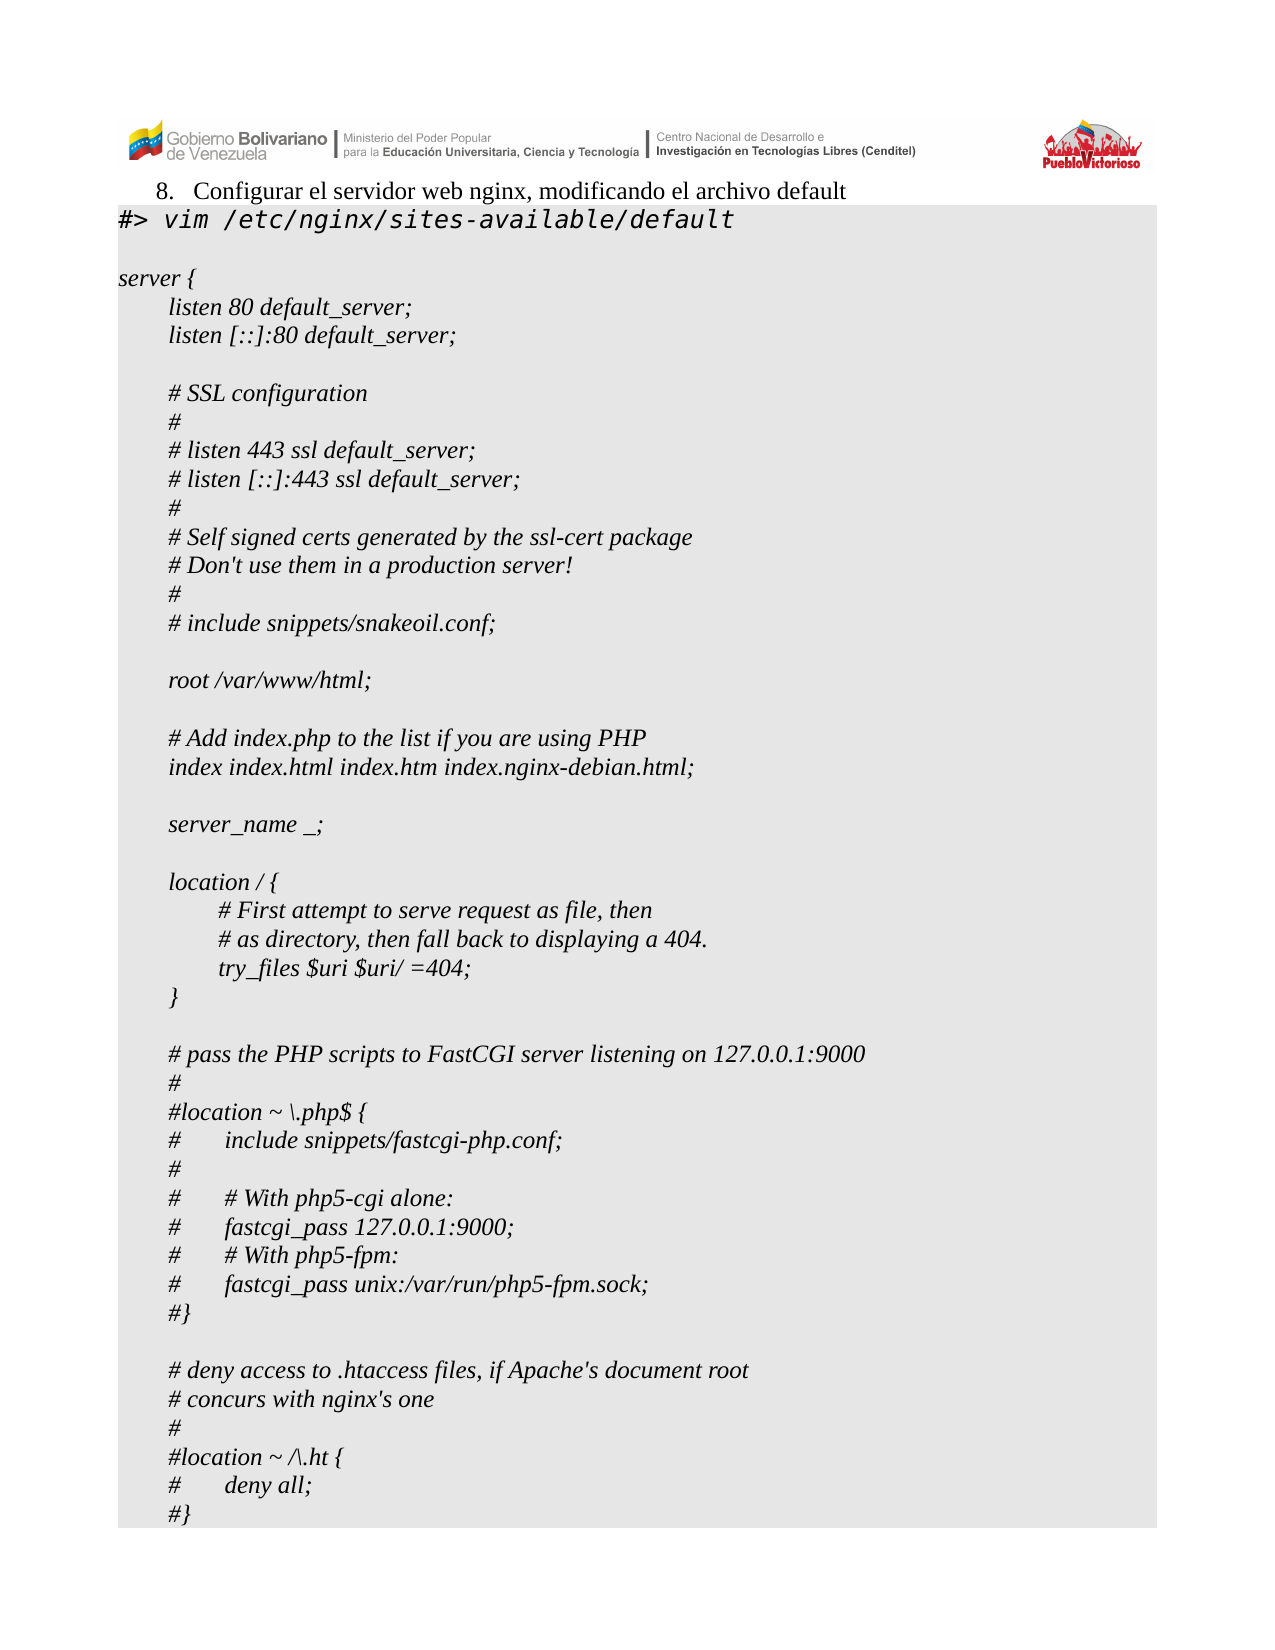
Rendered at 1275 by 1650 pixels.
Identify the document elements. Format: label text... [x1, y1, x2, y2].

picture [118, 118, 1157, 173]
text # listen 443 ssl default_server; [118, 436, 1157, 464]
text # listen [::]:443 ssl default_server; [118, 464, 1157, 493]
text location / { [118, 867, 1157, 896]
text # concurs with nginx's one [118, 1384, 1157, 1413]
text # [118, 493, 1157, 522]
text root /var/www/html; [118, 666, 1157, 694]
text # [118, 1154, 1157, 1183]
text # Add index.php to the list if you are using PHP [118, 723, 1157, 752]
text listen 80 default_server; [118, 292, 1157, 321]
text # # With php5-cgi alone: [118, 1183, 1157, 1212]
text # Don't use them in a production server! [118, 551, 1157, 579]
text # [118, 1068, 1157, 1097]
list Configurar el servidor web nginx, modificando el archivo default [156, 176, 1157, 205]
text server { [118, 263, 1157, 292]
text # # With php5-fpm: [118, 1241, 1157, 1269]
text #} [118, 1499, 1157, 1528]
text server_name _; [118, 809, 1157, 838]
text listen [::]:80 default_server; [118, 321, 1157, 349]
text } [118, 982, 1157, 1011]
text # [118, 407, 1157, 436]
text index index.html index.htm index.nginx-debian.html; [118, 752, 1157, 781]
text # fastcgi_pass unix:/var/run/php5-fpm.sock; [118, 1269, 1157, 1298]
text # [118, 1413, 1157, 1442]
text #} [118, 1298, 1157, 1327]
text # SSL configuration [118, 378, 1157, 407]
text # include snippets/fastcgi-php.conf; [118, 1126, 1157, 1154]
text # fastcgi_pass 127.0.0.1:9000; [118, 1212, 1157, 1241]
text # deny access to .htaccess files, if Apache's document root [118, 1356, 1157, 1384]
text # as directory, then fall back to displaying a 404. [118, 924, 1157, 953]
text #location ~ \.php$ { [118, 1097, 1157, 1126]
text try_files $uri $uri/ =404; [118, 953, 1157, 982]
text # include snippets/snakeoil.conf; [118, 608, 1157, 637]
text #> vim /etc/nginx/sites-available/default [118, 205, 1157, 234]
text # pass the PHP scripts to FastCGI server listening on 127.0.0.1:9000 [118, 1039, 1157, 1068]
text # First attempt to serve request as file, then [118, 896, 1157, 924]
text # [118, 579, 1157, 608]
text # deny all; [118, 1471, 1157, 1499]
text #location ~ /\.ht { [118, 1442, 1157, 1471]
text # Self signed certs generated by the ssl-cert package [118, 522, 1157, 551]
